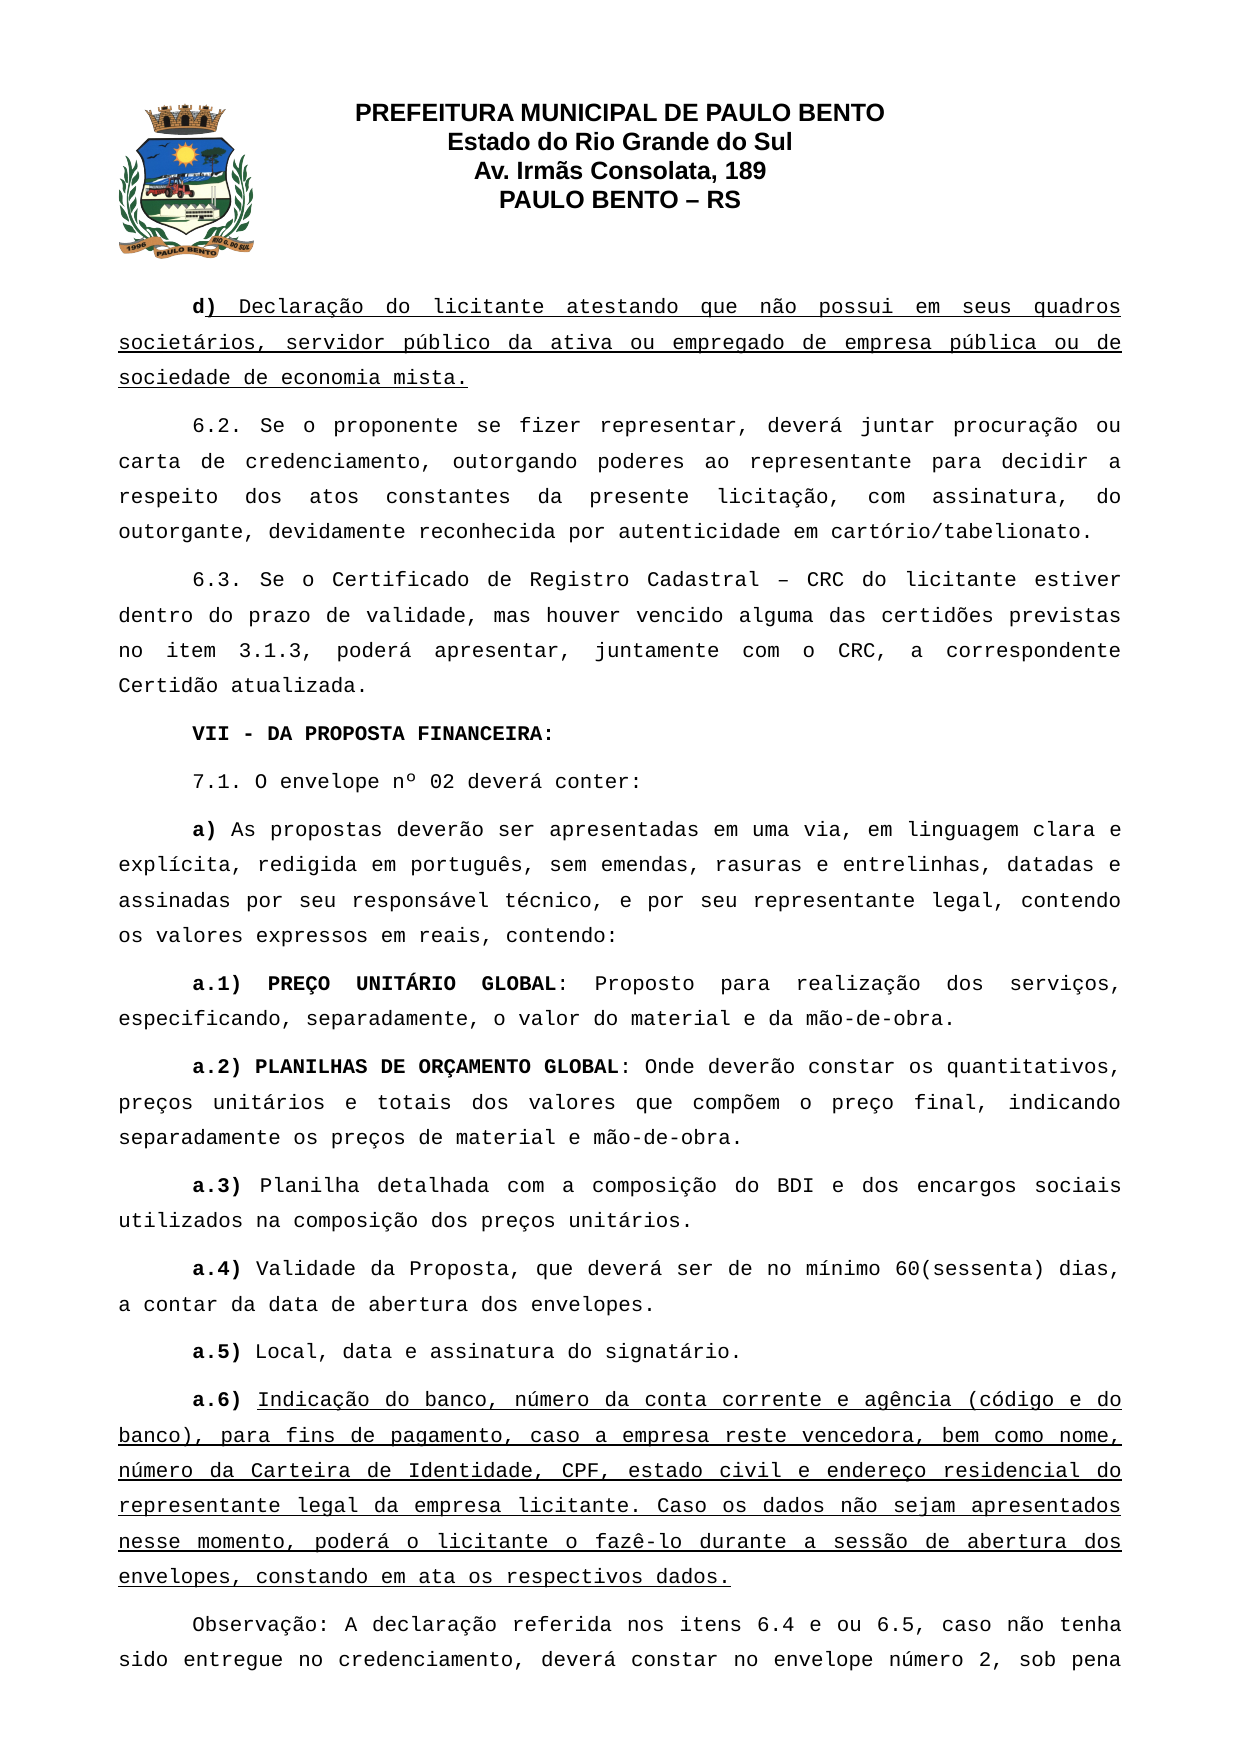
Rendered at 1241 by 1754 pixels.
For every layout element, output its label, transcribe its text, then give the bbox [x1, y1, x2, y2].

text envelopes, constando em ata os respectivos dados. [118, 1552, 1122, 1590]
text sociedade de economia mista. [118, 353, 1122, 391]
text a.3) Planilha detalhada com a composição do BDI e dos encargos sociais utilizados na composição dos preços unitários. [118, 1175, 1122, 1234]
text número da Carteira de Identidade, CPF, estado civil e endereço residencial do [118, 1446, 1122, 1479]
text VII - DA PROPOSTA FINANCEIRA: [118, 723, 1122, 747]
text a.4) Validade da Proposta, que deverá ser de no mínimo 60(sessenta) dias, a contar da data de abertura dos envelopes. [118, 1258, 1122, 1317]
text d) Declaração do licitante atestando que não possui em seus quadros societários, servidor público da ativa ou empregado de empresa pública ou de [118, 291, 1122, 351]
text Observação: A declaração referida nos itens 6.4 e ou 6.5, caso não tenha sido entregue no credenciamento, deverá constar no envelope número 2, sob pena [118, 1614, 1122, 1673]
text a.6) Indicação do banco, número da conta corrente e agência (código e do banco), para fins de pagamento, caso a empresa reste vencedora, bem como nome, [118, 1389, 1122, 1444]
text 6.3. Se o Certificado de Registro Cadastral – CRC do licitante estiver dentro do prazo de validade, mas houver vencido alguma das certidões previstas no item 3.1.3, poderá apresentar, juntamente com o CRC, a correspondente Certidão atualizada. [118, 569, 1122, 699]
text 7.1. O envelope nº 02 deverá conter: [118, 771, 1122, 795]
text 6.2. Se o proponente se fizer representar, deverá juntar procuração ou carta de credenciamento, outorgando poderes ao representante para decidir a respeito dos atos constantes da presente licitação, com assinatura, do outorgante, devidamente reconhecida por autenticidade em cartório/tabelionato. [118, 415, 1122, 545]
text a.5) Local, data e assinatura do signatário. [118, 1341, 1122, 1365]
text a.2) PLANILHAS DE ORÇAMENTO GLOBAL: Onde deverão constar os quantitativos, preços unitários e totais dos valores que compõem o preço final, indicando separadamente os preços de material e mão-de-obra. [118, 1056, 1122, 1151]
text a.1) PREÇO UNITÁRIO GLOBAL: Proposto para realização dos serviços, especificando, separadamente, o valor do material e da mão-de-obra. [118, 973, 1122, 1032]
text representante legal da empresa licitante. Caso os dados não sejam apresentados nesse momento, poderá o licitante o fazê-lo durante a sessão de abertura dos [118, 1481, 1122, 1550]
picture [118, 103, 254, 259]
text a) As propostas deverão ser apresentadas em uma via, em linguagem clara e explícita, redigida em português, sem emendas, rasuras e entrelinhas, datadas e assinadas por seu responsável técnico, e por seu representante legal, contendo os valores expressos em reais, contendo: [118, 819, 1122, 949]
